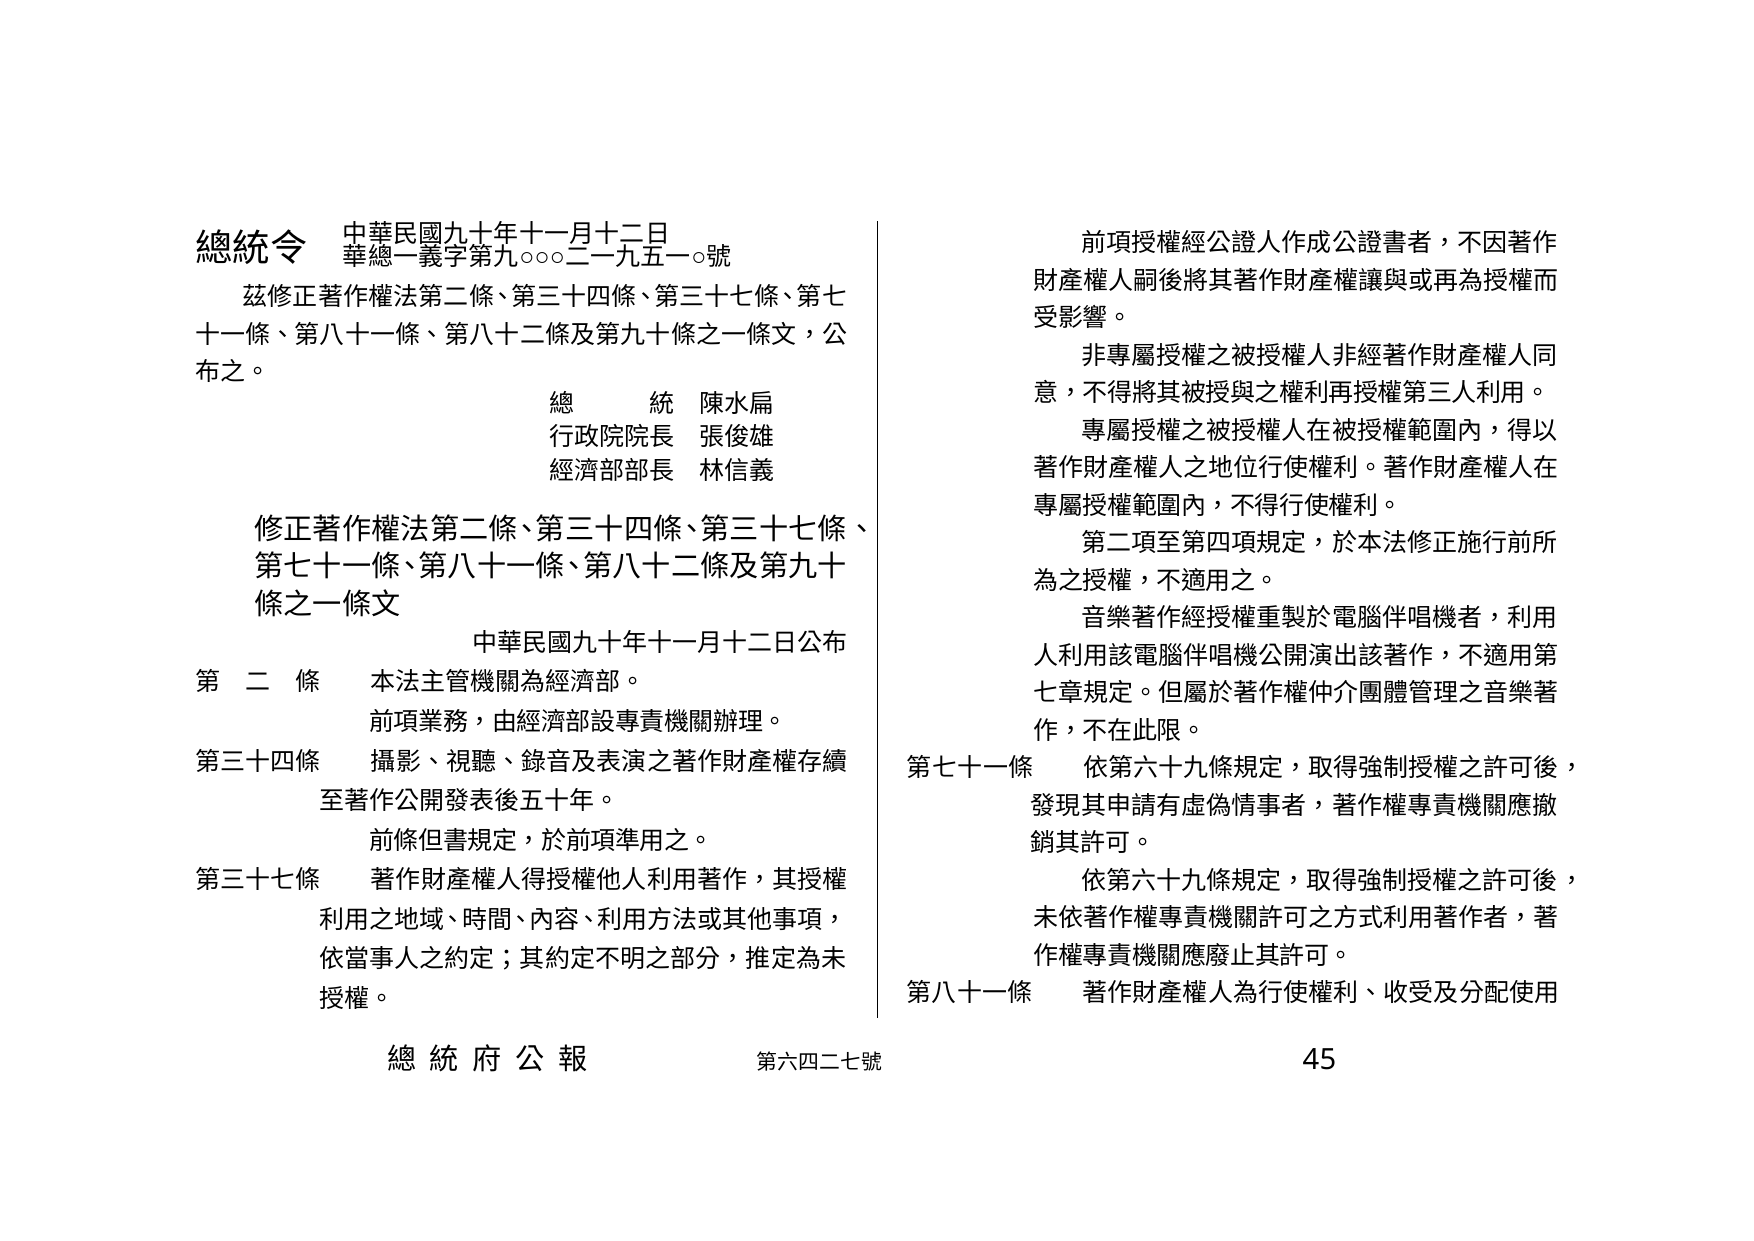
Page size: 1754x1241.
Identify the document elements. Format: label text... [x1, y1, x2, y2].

table_header 總統令 [192, 224, 340, 269]
text 總 統 陳水扁 [195, 392, 847, 417]
text 茲修正著作權法第二條、第三十四條、第三十七條、第七十一條、第八十一條、第八十二條及第九十條之一條文，公布之。 [195, 276, 847, 388]
text 第三十四條 攝影、視聽、錄音及表演之著作財產權存續至著作公開發表後五十年。 [195, 738, 847, 817]
text 前項業務，由經濟部設專責機關辦理。 [322, 699, 847, 738]
text 前項授權經公證人作成公證書者，不因著作財產權人嗣後將其著作財產權讓與或再為授權而受影響。 [1033, 222, 1559, 334]
text 非專屬授權之被授權人非經著作財產權人同意，不得將其被授與之權利再授權第三人利用。 [1033, 334, 1559, 409]
text 修正著作權法第二條、第三十四條、第三十七條、第七十一條、第八十一條、第八十二條及第九十條之一條文 [254, 509, 847, 622]
text 前條但書規定，於前項準用之。 [322, 817, 847, 857]
text 經濟部部長 林信義 [195, 459, 847, 484]
text 行政院院長 張俊雄 [195, 426, 847, 451]
text 第八十一條 著作財產權人為行使權利、收受及分配使用 [907, 972, 1559, 1009]
text 第三十七條 著作財產權人得授權他人利用著作，其授權利用之地域、時間、內容、利用方法或其他事項，依當事人之約定；其約定不明之部分，推定為未授權。 [195, 857, 847, 1015]
text 第二項至第四項規定，於本法修正施行前所為之授權，不適用之。 [1033, 522, 1559, 597]
text 依第六十九條規定，取得強制授權之許可後，未依著作權專責機關許可之方式利用著作者，著作權專責機關應廢止其許可。 [1033, 859, 1559, 972]
text 音樂著作經授權重製於電腦伴唱機者，利用人利用該電腦伴唱機公開演出該著作，不適用第七章規定。但屬於著作權仲介團體管理之音樂著作，不在此限。 [1033, 597, 1559, 747]
table_header 中華民國九十年十一月十二日 華總一義字第九○○○二一九五一○號 [340, 224, 852, 269]
text 第 二 條 本法主管機關為經濟部。 [195, 659, 847, 699]
text 中華民國九十年十一月十二日公布 [195, 622, 847, 659]
text 專屬授權之被授權人在被授權範圍內，得以著作財產權人之地位行使權利。著作財產權人在專屬授權範圍內，不得行使權利。 [1033, 409, 1559, 522]
text 第七十一條 依第六十九條規定，取得強制授權之許可後，發現其申請有虛偽情事者，著作權專責機關應撤銷其許可。 [907, 747, 1559, 859]
